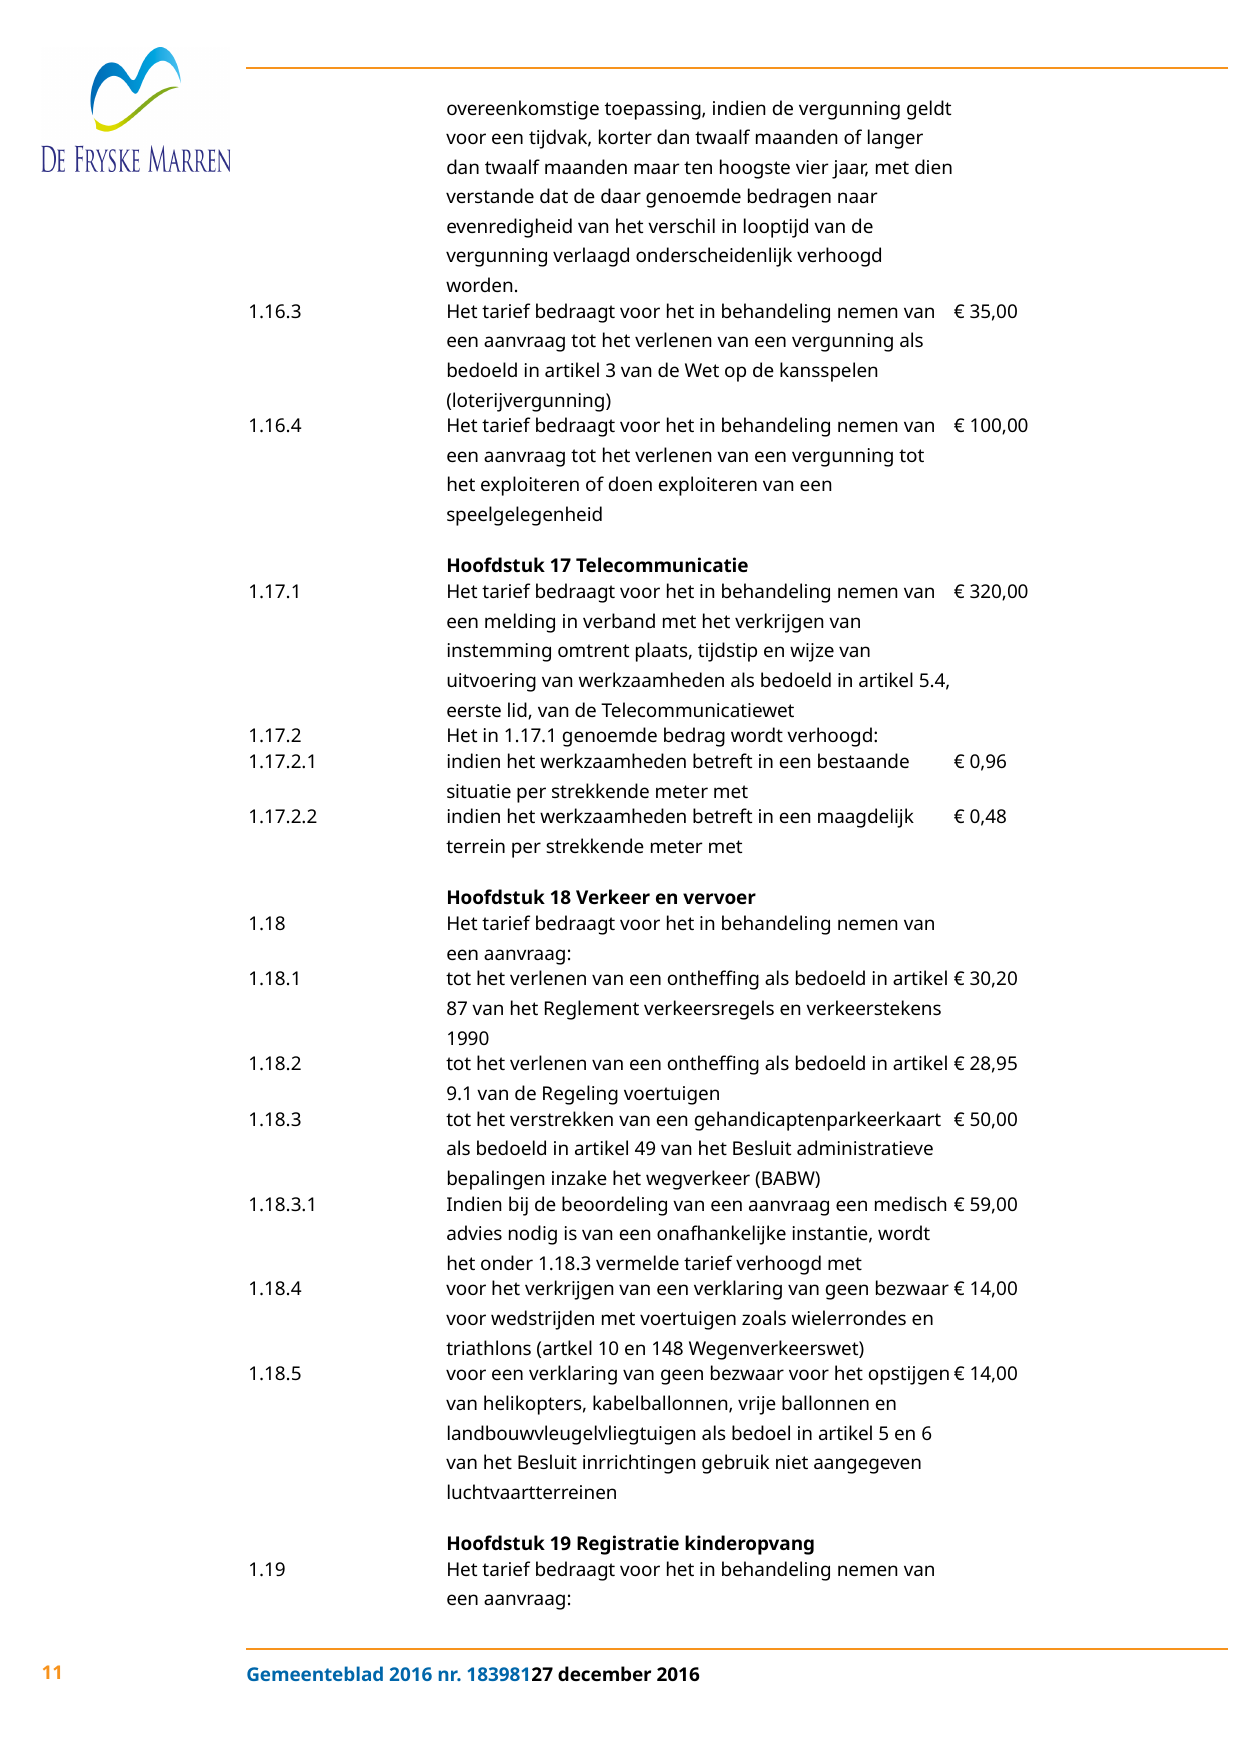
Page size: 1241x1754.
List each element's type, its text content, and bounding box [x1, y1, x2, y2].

table_cell [446, 859, 954, 884]
table_cell [954, 859, 1152, 884]
table_cell [954, 723, 1152, 748]
table_cell € 59,00 [954, 1191, 1152, 1276]
table_cell 1.18.3 [248, 1106, 446, 1191]
table_cell [954, 1530, 1152, 1556]
table_cell [954, 95, 1152, 298]
table_cell 1.16.3 [248, 298, 446, 412]
table_cell tot het verlenen van een ontheffing als bedoeld in artikel 87 van het Reglement verkeersregels en verkeerstekens 1990 [446, 966, 954, 1051]
table_cell [248, 859, 446, 884]
table_cell [248, 527, 446, 553]
table_cell 1.18.1 [248, 966, 446, 1051]
table_cell 1.18 [248, 910, 446, 966]
table_cell 1.17.2 [248, 723, 446, 748]
table_cell Het tarief bedraagt voor het in behandeling nemen van een aanvraag: [446, 910, 954, 966]
table_cell 1.18.4 [248, 1276, 446, 1361]
table_cell € 50,00 [954, 1106, 1152, 1191]
table_cell [446, 1505, 954, 1530]
table_cell [248, 95, 446, 298]
table_cell 1.16.4 [248, 413, 446, 527]
table_cell Hoofdstuk 19 Registratie kinderopvang [446, 1530, 954, 1556]
table_cell Indien bij de beoordeling van een aanvraag een medisch advies nodig is van een onafhankelijke instantie, wordt het onder 1.18.3 vermelde tarief verhoogd met [446, 1191, 954, 1276]
table_cell Het tarief bedraagt voor het in behandeling nemen van een aanvraag tot het verlenen van een vergunning als bedoeld in artikel 3 van de Wet op de kansspelen (loterijvergunning) [446, 298, 954, 412]
table_cell voor het verkrijgen van een verklaring van geen bezwaar voor wedstrijden met voertuigen zoals wielerrondes en triathlons (artkel 10 en 148 Wegenverkeerswet) [446, 1276, 954, 1361]
table_cell 1.18.5 [248, 1361, 446, 1504]
table_cell voor een verklaring van geen bezwaar voor het opstijgen van helikopters, kabelballonnen, vrije ballonnen en landbouwvleugelvliegtuigen als bedoel in artikel 5 en 6 van het Besluit inrrichtingen gebruik niet aangegeven luchtvaartterreinen [446, 1361, 954, 1504]
table_cell [248, 1505, 446, 1530]
table_cell Hoofdstuk 17 Telecommunicatie [446, 553, 954, 578]
table_cell [248, 553, 446, 578]
table_cell [954, 553, 1152, 578]
table_cell 1.18.3.1 [248, 1191, 446, 1276]
table_cell tot het verlenen van een ontheffing als bedoeld in artikel 9.1 van de Regeling voertuigen [446, 1051, 954, 1106]
table_cell 1.19 [248, 1556, 446, 1611]
table_cell tot het verstrekken van een gehandicaptenparkeerkaart als bedoeld in artikel 49 van het Besluit administratieve bepalingen inzake het wegverkeer (BABW) [446, 1106, 954, 1191]
table_cell Hoofdstuk 18 Verkeer en vervoer [446, 885, 954, 910]
table_cell Het in 1.17.1 genoemde bedrag wordt verhoogd: [446, 723, 954, 748]
table_cell € 30,20 [954, 966, 1152, 1051]
table_cell Het tarief bedraagt voor het in behandeling nemen van een aanvraag: [446, 1556, 954, 1611]
table_cell [954, 910, 1152, 966]
table_cell 1.18.2 [248, 1051, 446, 1106]
table_cell overeenkomstige toepassing, indien de vergunning geldt voor een tijdvak, korter dan twaalf maanden of langer dan twaalf maanden maar ten hoogste vier jaar, met dien verstande dat de daar genoemde bedragen naar evenredigheid van het verschil in looptijd van de vergunning verlaagd onderscheidenlijk verhoogd worden. [446, 95, 954, 298]
table_cell indien het werkzaamheden betreft in een bestaande situatie per strekkende meter met [446, 748, 954, 803]
table_cell 1.17.2.1 [248, 748, 446, 803]
table_cell [954, 1505, 1152, 1530]
table_cell indien het werkzaamheden betreft in een maagdelijk terrein per strekkende meter met [446, 804, 954, 859]
table_cell € 0,48 [954, 804, 1152, 859]
table_cell [248, 885, 446, 910]
table_cell Het tarief bedraagt voor het in behandeling nemen van een aanvraag tot het verlenen van een vergunning tot het exploiteren of doen exploiteren van een speelgelegenheid [446, 413, 954, 527]
table_cell 1.17.1 [248, 579, 446, 722]
table_cell € 100,00 [954, 413, 1152, 527]
table_cell Het tarief bedraagt voor het in behandeling nemen van een melding in verband met het verkrijgen van instemming omtrent plaats, tijdstip en wijze van uitvoering van werkzaamheden als bedoeld in artikel 5.4, eerste lid, van de Telecommunicatiewet [446, 579, 954, 722]
table_cell [954, 1556, 1152, 1611]
picture [41, 47, 231, 172]
table_cell 1.17.2.2 [248, 804, 446, 859]
table_cell € 320,00 [954, 579, 1152, 722]
table_cell € 14,00 [954, 1361, 1152, 1504]
table_cell € 35,00 [954, 298, 1152, 412]
table_cell € 14,00 [954, 1276, 1152, 1361]
table_cell € 28,95 [954, 1051, 1152, 1106]
table_cell [954, 885, 1152, 910]
table_cell [446, 527, 954, 553]
table_cell [954, 527, 1152, 553]
table_cell [248, 1530, 446, 1556]
table_cell € 0,96 [954, 748, 1152, 803]
